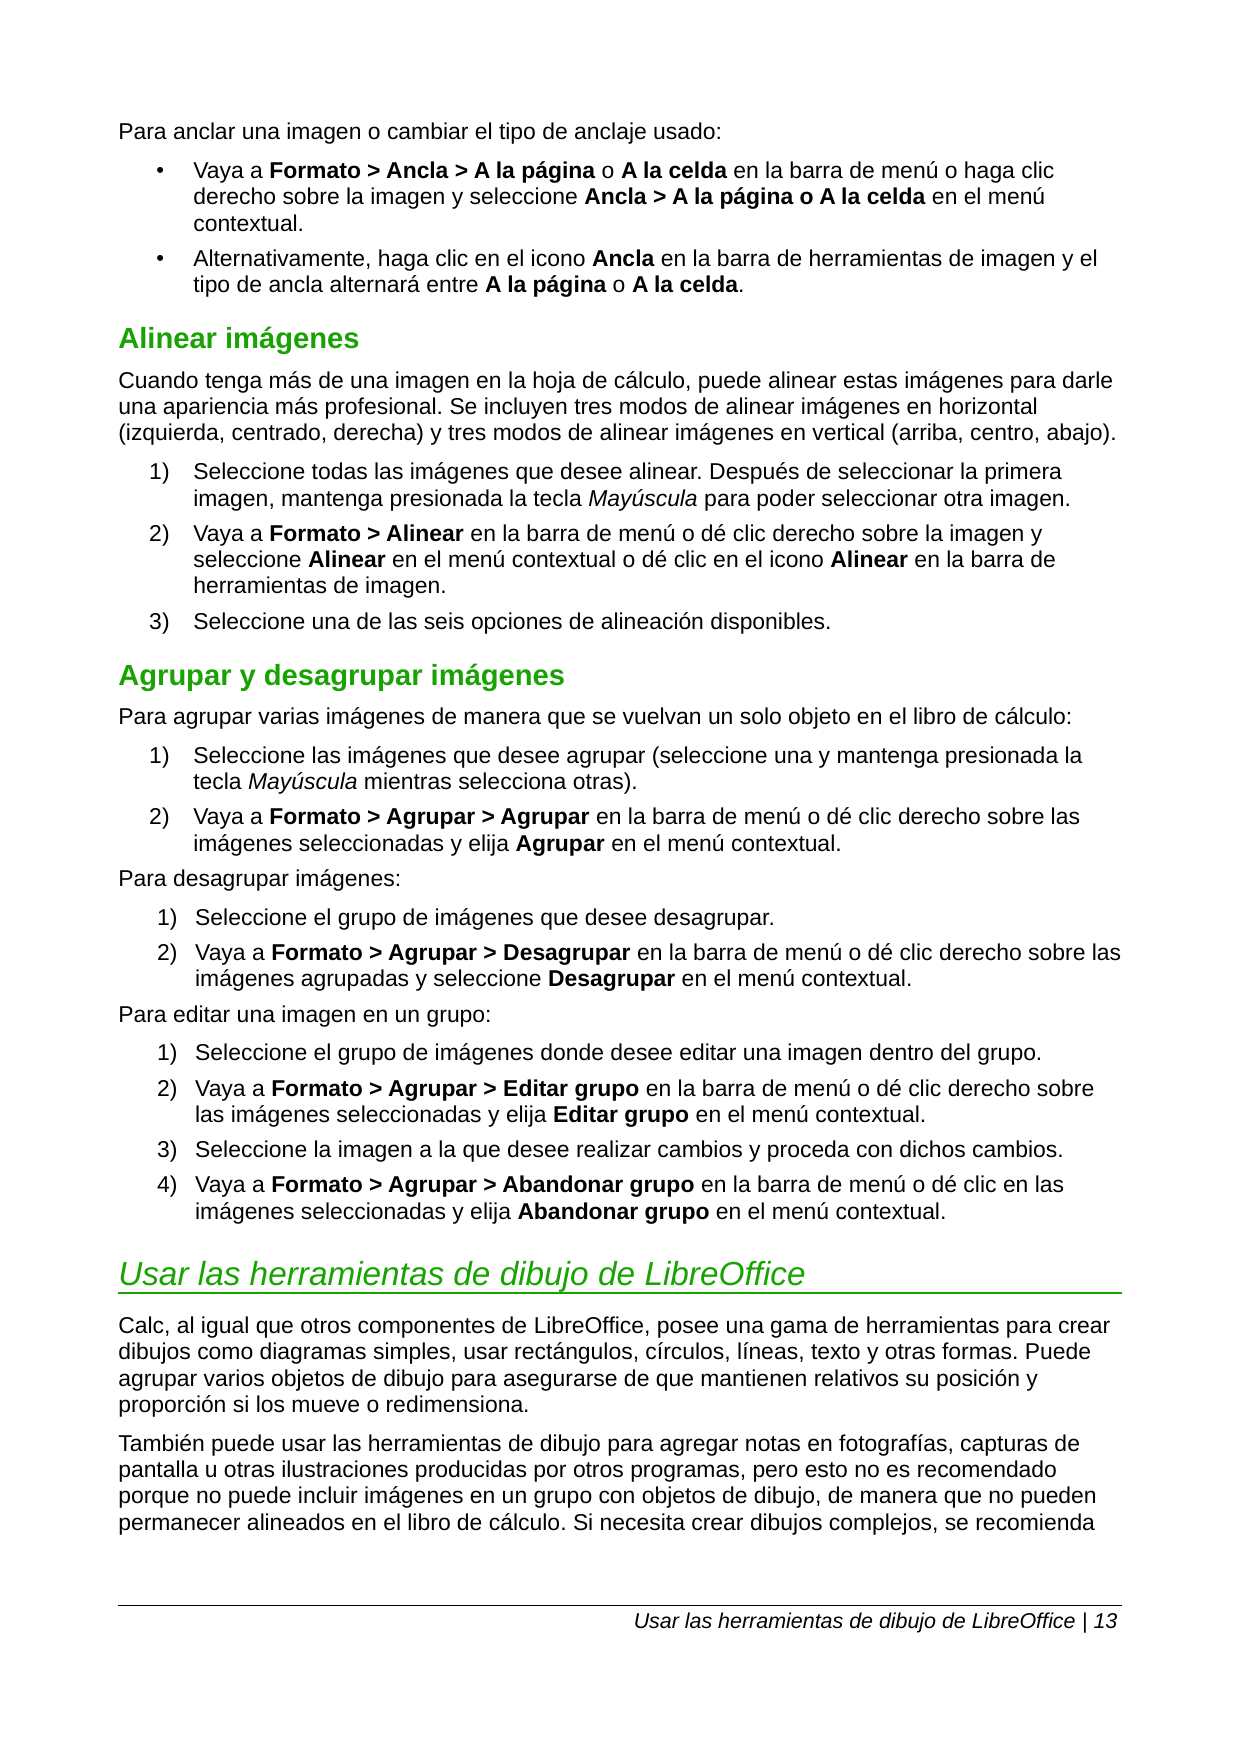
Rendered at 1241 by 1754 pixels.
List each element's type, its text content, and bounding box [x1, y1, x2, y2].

subtitle Alinear imágenes [118, 321, 1122, 355]
subtitle Usar las herramientas de dibujo de LibreOffice [118, 1253, 1122, 1292]
list Seleccione una de las seis opciones de alineación disponibles. [169, 608, 1122, 634]
list Para desagrupar imágenes: [118, 865, 1122, 891]
list Vaya a Formato > Ancla > A la página o A la celda en la barra de menú o haga clic derecho sobre la imagen y seleccione Ancla > A la página o A la celda en el menú contextual. [156, 157, 1122, 236]
list Vaya a Formato > Agrupar > Agrupar en la barra de menú o dé clic derecho sobre las imágenes seleccionadas y elija Agrupar en el menú contextual. [169, 803, 1122, 856]
list Para agrupar varias imágenes de manera que se vuelvan un solo objeto en el libro de cálculo: [118, 703, 1122, 729]
list Para editar una imagen en un grupo: [118, 1001, 1122, 1027]
subtitle Agrupar y desagrupar imágenes [118, 658, 1122, 691]
list Vaya a Formato > Agrupar > Editar grupo en la barra de menú o dé clic derecho sobre las imágenes seleccionadas y elija Editar grupo en el menú contextual. [177, 1074, 1122, 1127]
text Calc, al igual que otros componentes de LibreOffice, posee una gama de herramientas para crear dibujos como diagramas simples, usar rectángulos, círculos, líneas, texto y otras formas. Puede agrupar varios objetos de dibujo para asegurarse de que mantienen relativos su posición y proporción si los mueve o redimensiona. [118, 1312, 1122, 1417]
list Seleccione el grupo de imágenes donde desee editar una imagen dentro del grupo. [177, 1039, 1122, 1066]
list Seleccione el grupo de imágenes que desee desagrupar. [177, 904, 1122, 930]
list Cuando tenga más de una imagen en la hoja de cálculo, puede alinear estas imágenes para darle una apariencia más profesional. Se incluyen tres modos de alinear imágenes en horizontal (izquierda, centrado, derecha) y tres modos de alinear imágenes en vertical (arriba, centro, abajo). [118, 367, 1122, 446]
list Para anclar una imagen o cambiar el tipo de anclaje usado: [118, 118, 1122, 144]
list Vaya a Formato > Agrupar > Desagrupar en la barra de menú o dé clic derecho sobre las imágenes agrupadas y seleccione Desagrupar en el menú contextual. [177, 939, 1122, 992]
list Seleccione las imágenes que desee agrupar (seleccione una y mantenga presionada la tecla Mayúscula mientras selecciona otras). [169, 742, 1122, 794]
list Seleccione la imagen a la que desee realizar cambios y proceda con dichos cambios. [177, 1136, 1122, 1162]
list Seleccione todas las imágenes que desee alinear. Después de seleccionar la primera imagen, mantenga presionada la tecla Mayúscula para poder seleccionar otra imagen. [169, 458, 1122, 511]
list Vaya a Formato > Agrupar > Abandonar grupo en la barra de menú o dé clic en las imágenes seleccionadas y elija Abandonar grupo en el menú contextual. [177, 1171, 1122, 1224]
text También puede usar las herramientas de dibujo para agregar notas en fotografías, capturas de pantalla u otras ilustraciones producidas por otros programas, pero esto no es recomendado porque no puede incluir imágenes en un grupo con objetos de dibujo, de manera que no pueden permanecer alineados en el libro de cálculo. Si necesita crear dibujos complejos, se recomienda [118, 1430, 1122, 1535]
list Vaya a Formato > Alinear en la barra de menú o dé clic derecho sobre la imagen y seleccione Alinear en el menú contextual o dé clic en el icono Alinear en la barra de herramientas de imagen. [169, 520, 1122, 599]
list Alternativamente, haga clic en el icono Ancla en la barra de herramientas de imagen y el tipo de ancla alternará entre A la página o A la celda. [156, 245, 1122, 298]
